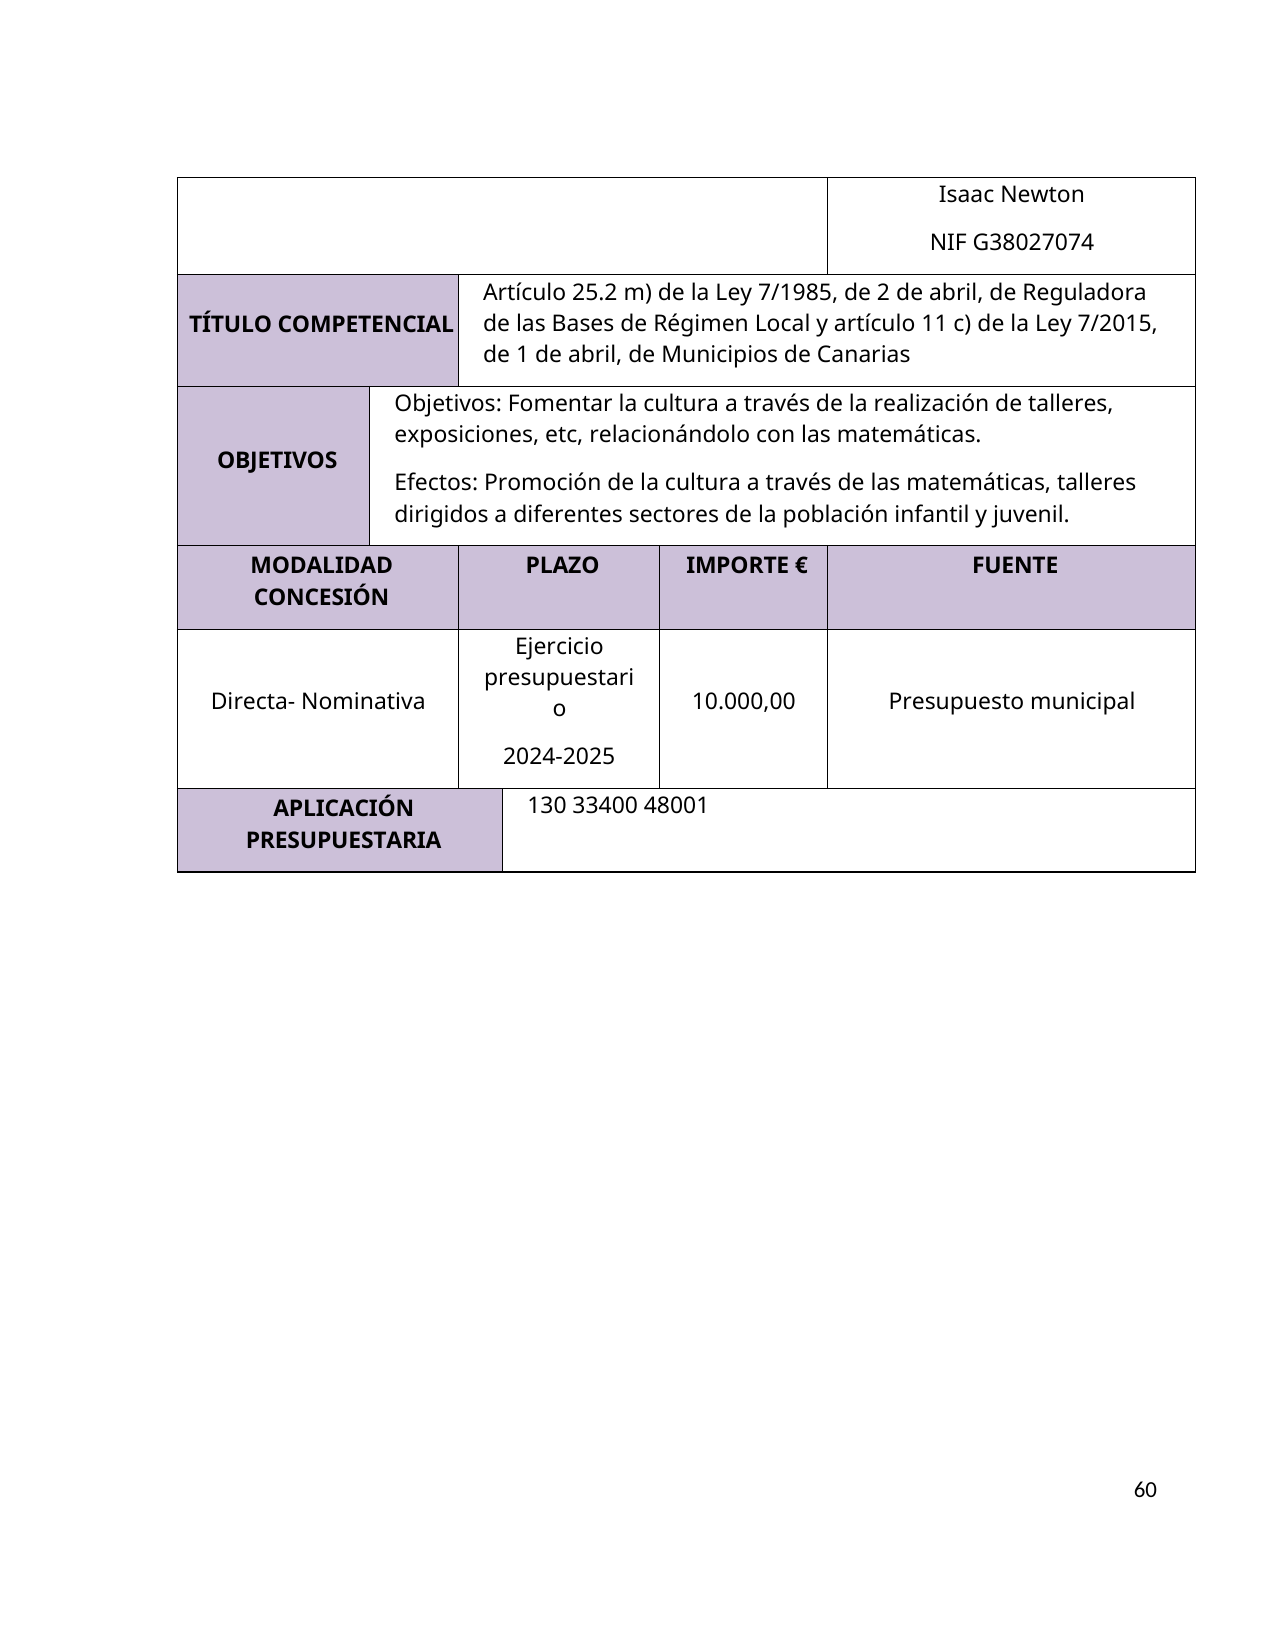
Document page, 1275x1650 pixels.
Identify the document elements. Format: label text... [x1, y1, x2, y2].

table_cell TÍTULO COMPETENCIAL [178, 275, 458, 386]
table_cell 130 33400 48001 [503, 789, 1195, 871]
table_cell [178, 178, 827, 274]
table_cell 10.000,00 [660, 630, 827, 788]
table_cell OBJETIVOS [178, 387, 369, 545]
table_cell FUENTE [828, 546, 1195, 629]
table_cell Ejercicio presupuestario 2024-2025 [459, 630, 659, 788]
table_cell Directa- Nominativa [178, 630, 458, 788]
table_cell IMPORTE € [660, 546, 827, 629]
table_cell Presupuesto municipal [828, 630, 1195, 788]
table_cell Objetivos: Fomentar la cultura a través de la realización de talleres, exposiciones, etc, relacionándolo con las matemáticas. Efectos: Promoción de la cultura a través de las matemáticas, talleres dirigidos a diferentes sectores de la población infantil y juvenil. [370, 387, 1195, 545]
table_cell APLICACIÓN PRESUPUESTARIA [178, 789, 502, 871]
table_cell Isaac Newton NIF G38027074 [828, 178, 1195, 274]
table_cell PLAZO [459, 546, 659, 629]
table_cell MODALIDAD CONCESIÓN [178, 546, 458, 629]
table_cell Artículo 25.2 m) de la Ley 7/1985, de 2 de abril, de Reguladora de las Bases de Régimen Local y artículo 11 c) de la Ley 7/2015, de 1 de abril, de Municipios de Canarias [459, 275, 1195, 386]
